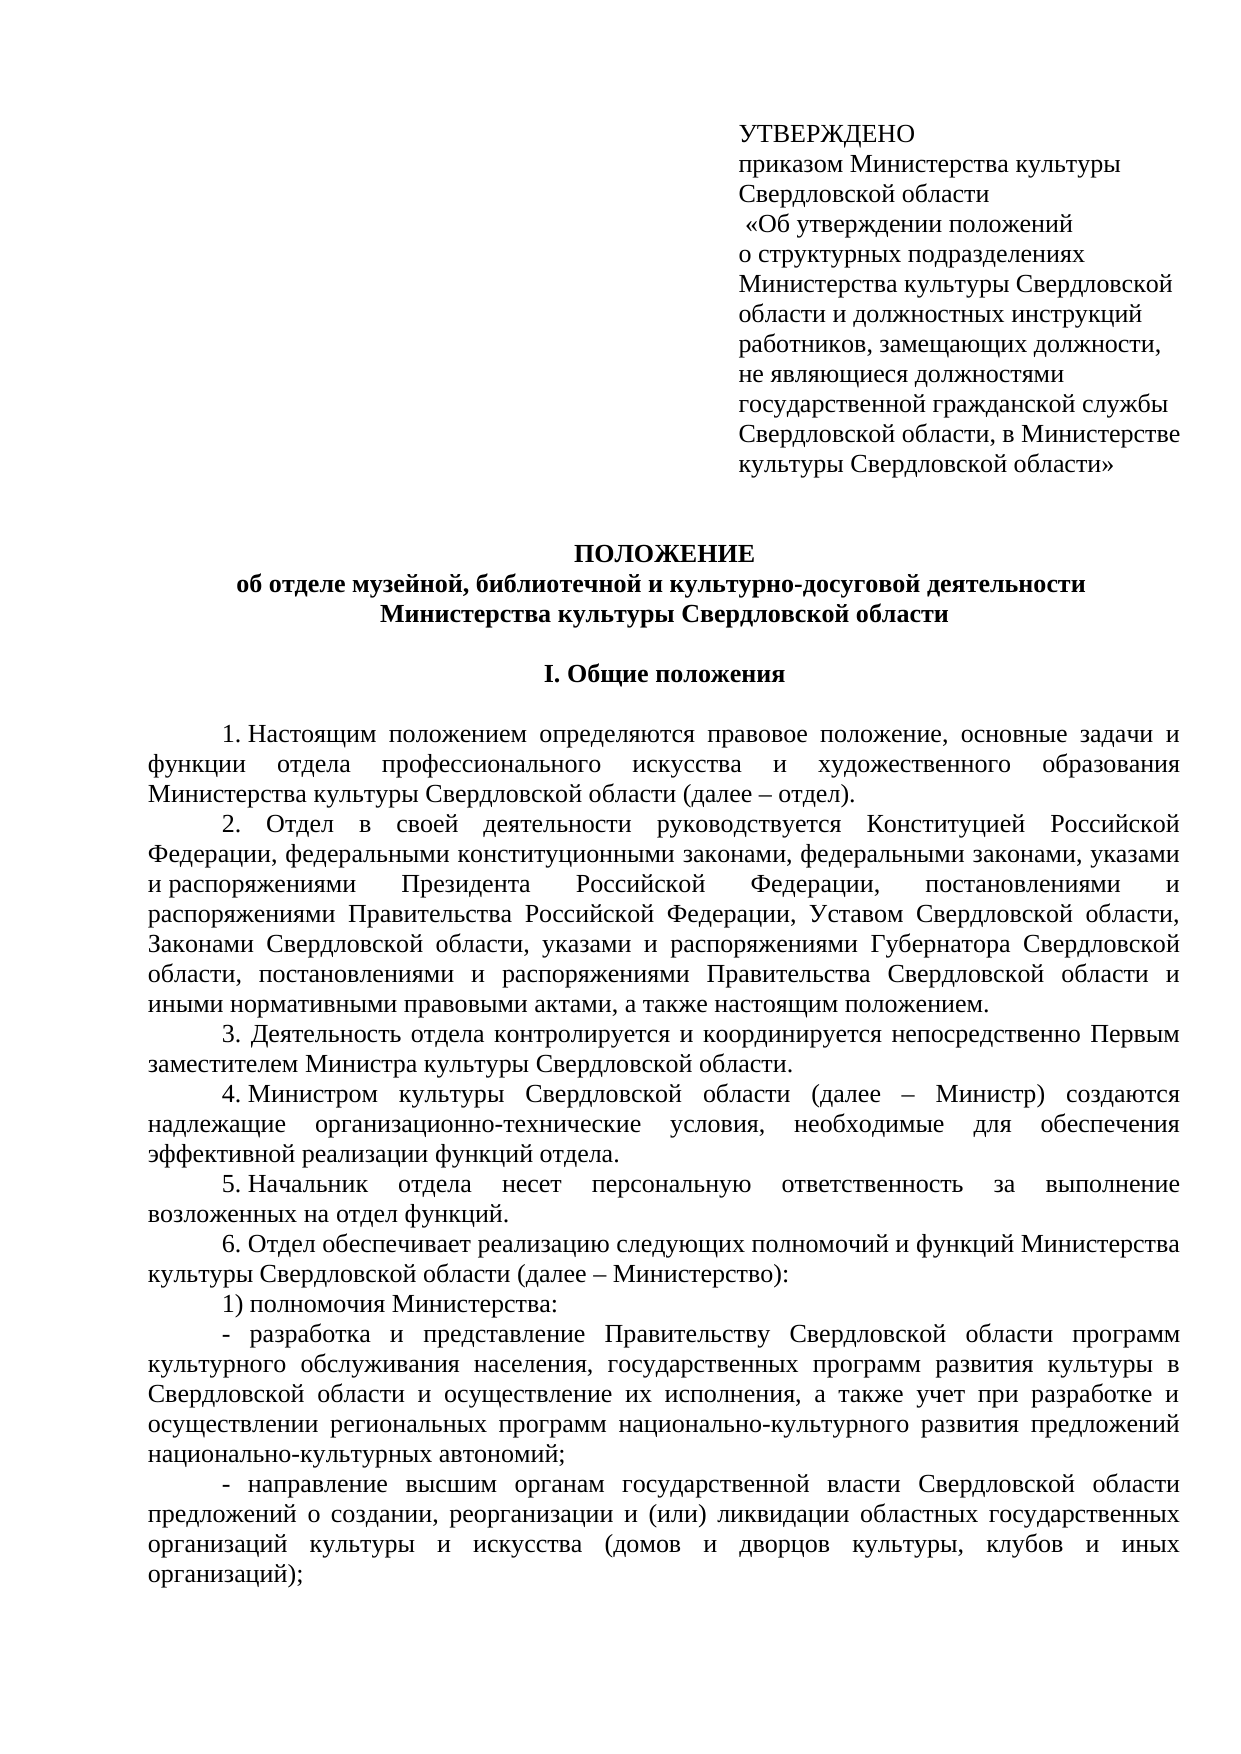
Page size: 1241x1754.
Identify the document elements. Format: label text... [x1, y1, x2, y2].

text 3. Деятельность отдела контролируется и координируется непосредственно Первым заместителем Министра культуры Свердловской области. [148, 1018, 1181, 1078]
text - направление высшим органам государственной власти Свердловской области предложений о создании, реорганизации и (или) ликвидации областных государственных организаций культуры и искусства (домов и дворцов культуры, клубов и иных организаций); [148, 1468, 1181, 1588]
text об отделе музейной, библиотечной и культурно-досуговой деятельности [148, 568, 1181, 598]
text 4. Министром культуры Свердловской области (далее – Министр) создаются надлежащие организационно-технические условия, необходимые для обеспечения эффективной реализации функций отдела. [148, 1078, 1181, 1168]
text Министерства культуры Свердловской области [148, 598, 1181, 628]
text 5. Начальник отдела несет персональную ответственность за выполнение возложенных на отдел функций. [148, 1168, 1181, 1228]
text 1) полномочия Министерства: [148, 1288, 1181, 1318]
text 6. Отдел обеспечивает реализацию следующих полномочий и функций Министерства культуры Свердловской области (далее – Министерство): [148, 1228, 1181, 1288]
text 2. Отдел в своей деятельности руководствуется Конституцией Российской Федерации, федеральными конституционными законами, федеральными законами, указами и распоряжениями Президента Российской Федерации, постановлениями и распоряжениями Правительства Российской Федерации, Уставом Свердловской области, Законами Свердловской области, указами и распоряжениями Губернатора Свердловской области, постановлениями и распоряжениями Правительства Свердловской области и иными нормативными правовыми актами, а также настоящим положением. [148, 808, 1181, 1018]
text «Об утверждении положений о структурных подразделениях Министерства культуры Свердловской области и должностных инструкций работников, замещающих должности, не являющиеся должностями государственной гражданской службы Свердловской области, в Министерстве культуры Свердловской области» [738, 208, 1181, 478]
text приказом Министерства культуры Свердловской области [738, 148, 1181, 208]
text - разработка и представление Правительству Свердловской области программ культурного обслуживания населения, государственных программ развития культуры в Свердловской области и осуществление их исполнения, а также учет при разработке и осуществлении региональных программ национально-культурного развития предложений национально-культурных автономий; [148, 1318, 1181, 1468]
text 1. Настоящим положением определяются правовое положение, основные задачи и функции отдела профессионального искусства и художественного образования Министерства культуры Свердловской области (далее – отдел). [148, 718, 1181, 808]
text УТВЕРЖДЕНО [738, 118, 1181, 148]
text I. Общие положения [148, 658, 1181, 688]
text ПОЛОЖЕНИЕ [148, 538, 1181, 568]
